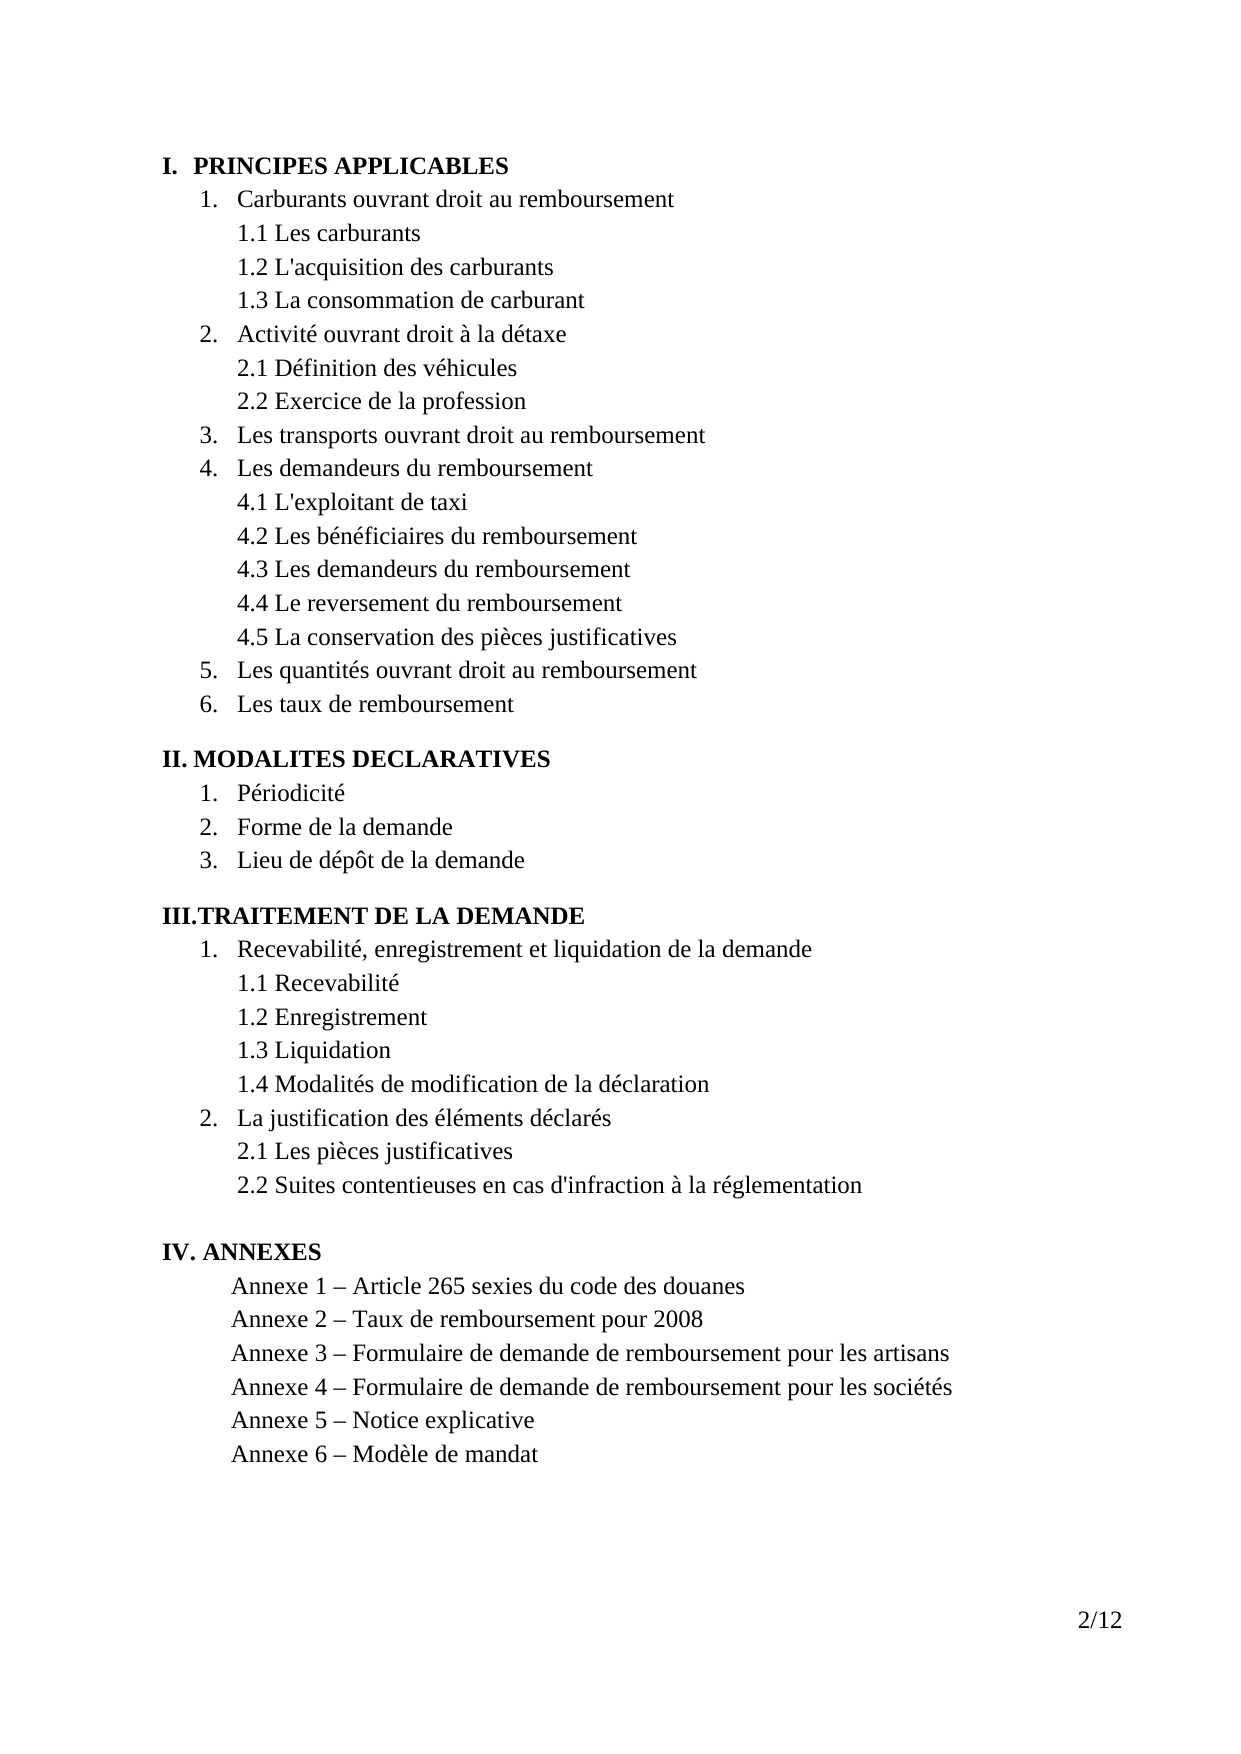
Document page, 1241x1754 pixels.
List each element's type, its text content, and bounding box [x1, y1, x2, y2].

list Périodicité [193, 779, 1122, 807]
list Les taux de remboursement [193, 690, 1122, 718]
list La justification des éléments déclarés [193, 1104, 1122, 1131]
list Liquidation [231, 1036, 1122, 1064]
list Les carburants [231, 219, 1122, 247]
list Les quantités ouvrant droit au remboursement [193, 656, 1122, 684]
list Annexe 5 – Notice explicative [193, 1407, 1122, 1434]
list Suites contentieuses en cas d'infraction à la réglementation [231, 1171, 1122, 1199]
list Les pièces justificatives [231, 1137, 1122, 1165]
list Carburants ouvrant droit au remboursement [193, 185, 1122, 213]
list Annexe 1 – Article 265 sexies du code des douanes [193, 1272, 1122, 1300]
list Le reversement du remboursement [231, 589, 1122, 617]
list Recevabilité, enregistrement et liquidation de la demande [193, 936, 1122, 963]
list L'exploitant de taxi [231, 488, 1122, 516]
list Annexe 3 – Formulaire de demande de remboursement pour les artisans [193, 1339, 1122, 1367]
list Lieu de dépôt de la demande [193, 846, 1122, 874]
list Les demandeurs du remboursement [231, 556, 1122, 583]
list Définition des véhicules [231, 354, 1122, 381]
list Exercice de la profession [231, 387, 1122, 415]
list Forme de la demande [193, 813, 1122, 841]
list Les bénéficiaires du remboursement [231, 522, 1122, 549]
list Les demandeurs du remboursement [193, 454, 1122, 482]
list Recevabilité [231, 969, 1122, 997]
list TRAITEMENT DE LA DEMANDE [156, 902, 1122, 929]
list Annexe 6 – Modèle de mandat [193, 1440, 1122, 1468]
list MODALITES DECLARATIVES [156, 746, 1122, 773]
list Modalités de modification de la déclaration [231, 1070, 1122, 1098]
list Annexe 2 – Taux de remboursement pour 2008 [193, 1306, 1122, 1333]
list La conservation des pièces justificatives [231, 623, 1122, 651]
list Annexe 4 – Formulaire de demande de remboursement pour les sociétés [193, 1373, 1122, 1401]
list Enregistrement [231, 1003, 1122, 1031]
list Activité ouvrant droit à la détaxe [193, 320, 1122, 348]
list PRINCIPES APPLICABLES [156, 152, 1122, 179]
list L'acquisition des carburants [231, 253, 1122, 280]
list Les transports ouvrant droit au remboursement [193, 421, 1122, 449]
list La consommation de carburant [231, 286, 1122, 314]
list ANNEXES [156, 1238, 1122, 1266]
